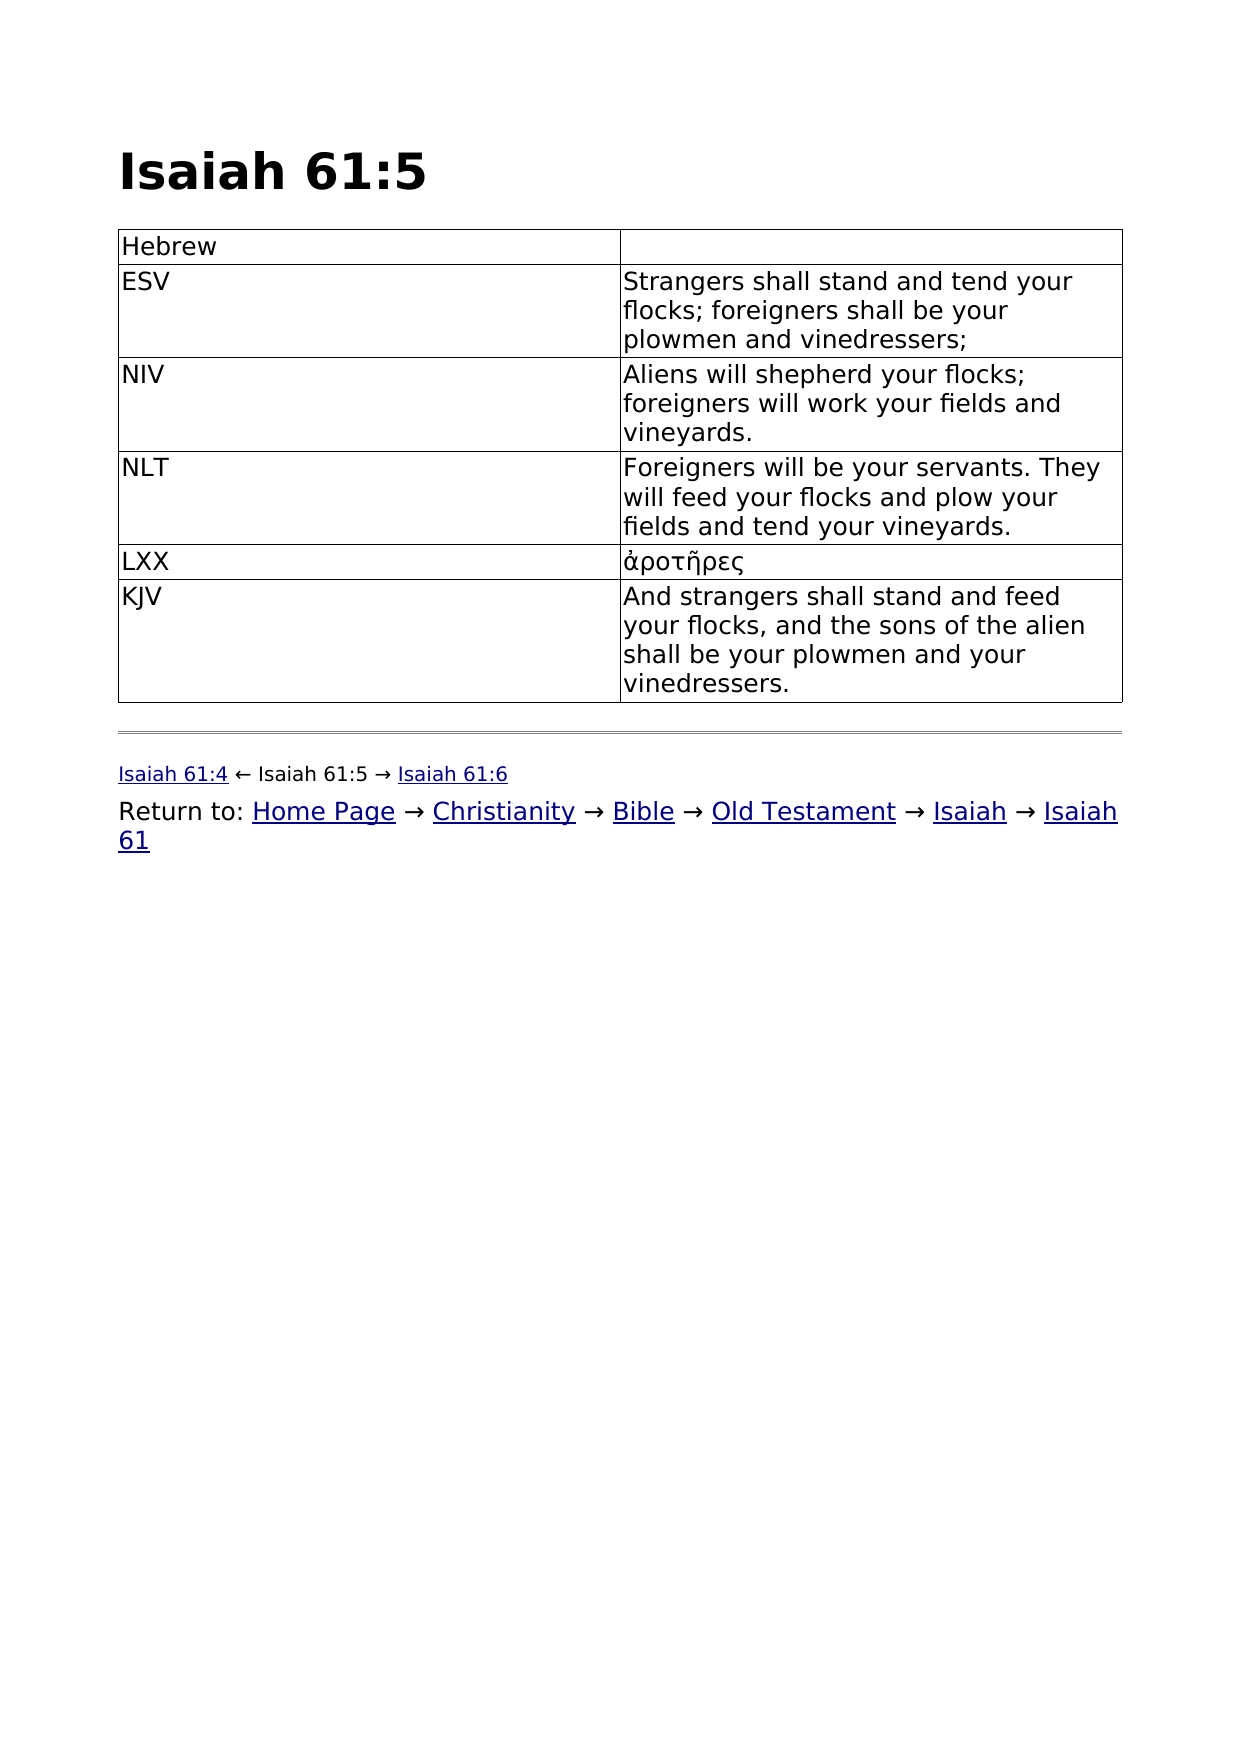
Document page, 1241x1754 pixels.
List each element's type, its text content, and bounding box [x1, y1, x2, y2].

text Return to: Home Page → Christianity → Bible → Old Testament → Isaiah → Isaiah 61 [118, 797, 1122, 855]
table_cell Foreigners will be your servants. They will feed your flocks and plow your fields and tend your vineyards. [621, 452, 1122, 544]
table_cell And strangers shall stand and feed your flocks, and the sons of the alien shall be your plowmen and your vinedressers. [621, 580, 1122, 702]
table_cell KJV [119, 580, 620, 702]
table_cell LXX [119, 545, 620, 579]
table_header [621, 230, 1122, 264]
table_cell Strangers shall stand and tend your flocks; foreigners shall be your plowmen and vinedressers; [621, 265, 1122, 357]
table_cell ἀροτῆρες [621, 545, 1122, 579]
table_cell ESV [119, 265, 620, 357]
table_cell NLT [119, 452, 620, 544]
table_cell Aliens will shepherd your flocks; foreigners will work your fields and vineyards. [621, 358, 1122, 451]
table_header Hebrew [119, 230, 620, 264]
subtitle Isaiah 61:5 [118, 143, 1122, 201]
table_cell NIV [119, 358, 620, 451]
text Isaiah 61:4 ← Isaiah 61:5 → Isaiah 61:6 [118, 763, 1122, 797]
